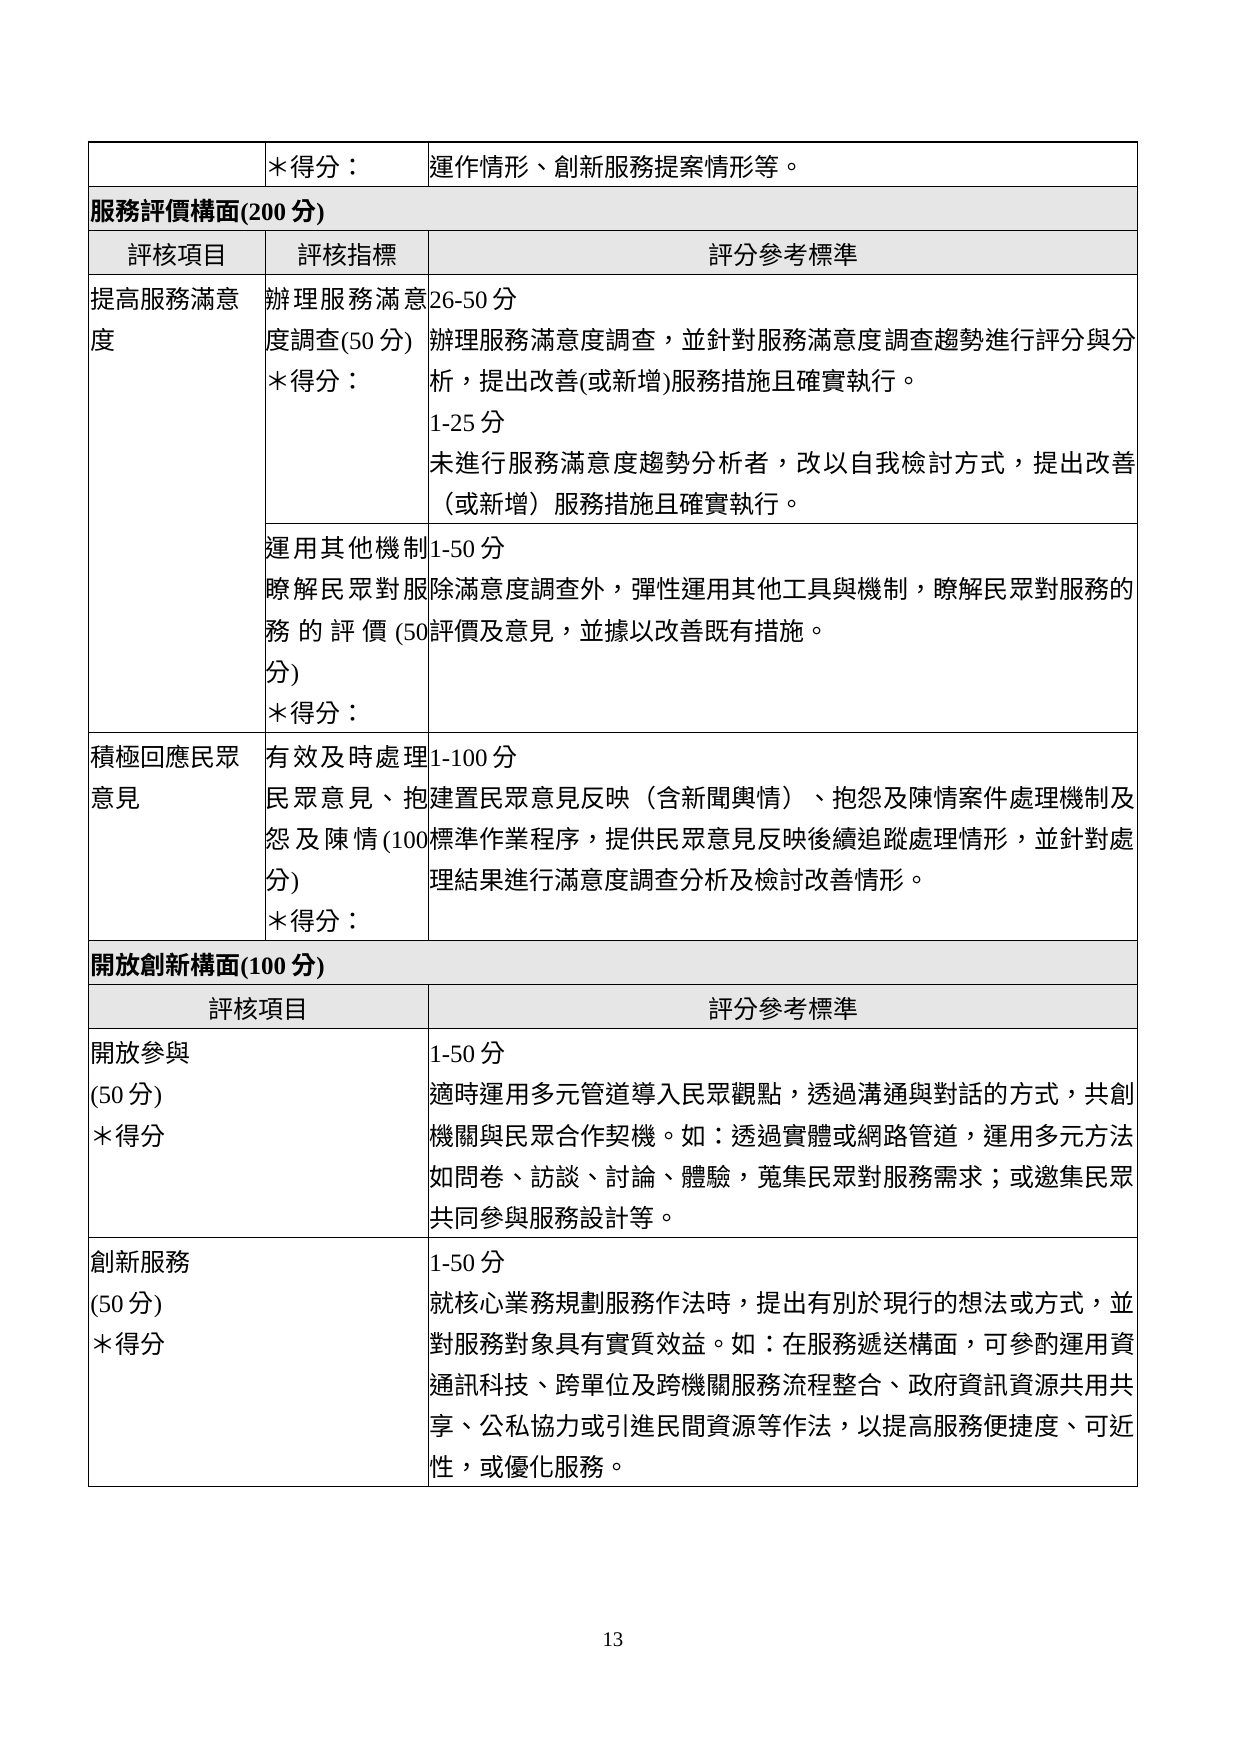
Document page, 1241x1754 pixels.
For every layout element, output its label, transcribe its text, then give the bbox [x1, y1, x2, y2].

table_cell 26-50分 辦理服務滿意度調查，並針對服務滿意度調查趨勢進行評分與分析，提出改善(或新增)服務措施且確實執行。 1-25分 未進行服務滿意度趨勢分析者，改以自我檢討方式，提出改善（或新增）服務措施且確實執行。 [429, 275, 1137, 523]
table_cell 辦理服務滿意度調查(50分) ＊得分： [266, 275, 428, 523]
table_cell 服務評價構面(200分) [89, 187, 1137, 230]
table_cell 1-50分 除滿意度調查外，彈性運用其他工具與機制，瞭解民眾對服務的評價及意見，並據以改善既有措施。 [429, 524, 1137, 732]
table_cell 運作情形、創新服務提案情形等。 [429, 143, 1137, 186]
table_cell 評核項目 [89, 985, 428, 1028]
table_cell [89, 143, 265, 186]
table_cell 1-50分 就核心業務規劃服務作法時，提出有別於現行的想法或方式，並對服務對象具有實質效益。如：在服務遞送構面，可參酌運用資通訊科技、跨單位及跨機關服務流程整合、政府資訊資源共用共享、公私協力或引進民間資源等作法，以提高服務便捷度、可近性，或優化服務。 [429, 1238, 1137, 1486]
table_cell 有效及時處理民眾意見、抱怨及陳情(100分) ＊得分： [266, 733, 428, 940]
table_cell ＊得分： [266, 143, 428, 186]
table_cell 運用其他機制瞭解民眾對服務的評價(50分) ＊得分： [266, 524, 428, 732]
table_cell 積極回應民眾意見 [89, 733, 265, 940]
table_cell 提高服務滿意度 [89, 275, 265, 732]
table_cell 評核指標 [266, 231, 428, 274]
table_cell 開放參與 (50分) ＊得分 [89, 1029, 428, 1237]
table_cell 評核項目 [89, 231, 265, 274]
table_cell 評分參考標準 [429, 985, 1137, 1028]
table_cell 開放創新構面(100分) [89, 941, 1137, 984]
table_cell 創新服務 (50分) ＊得分 [89, 1238, 428, 1486]
table_cell 評分參考標準 [429, 231, 1137, 274]
table_cell 1-100分 建置民眾意見反映（含新聞輿情）、抱怨及陳情案件處理機制及標準作業程序，提供民眾意見反映後續追蹤處理情形，並針對處理結果進行滿意度調查分析及檢討改善情形。 [429, 733, 1137, 940]
table_cell 1-50分 適時運用多元管道導入民眾觀點，透過溝通與對話的方式，共創機關與民眾合作契機。如：透過實體或網路管道，運用多元方法如問卷、訪談、討論、體驗，蒐集民眾對服務需求；或邀集民眾共同參與服務設計等。 [429, 1029, 1137, 1237]
